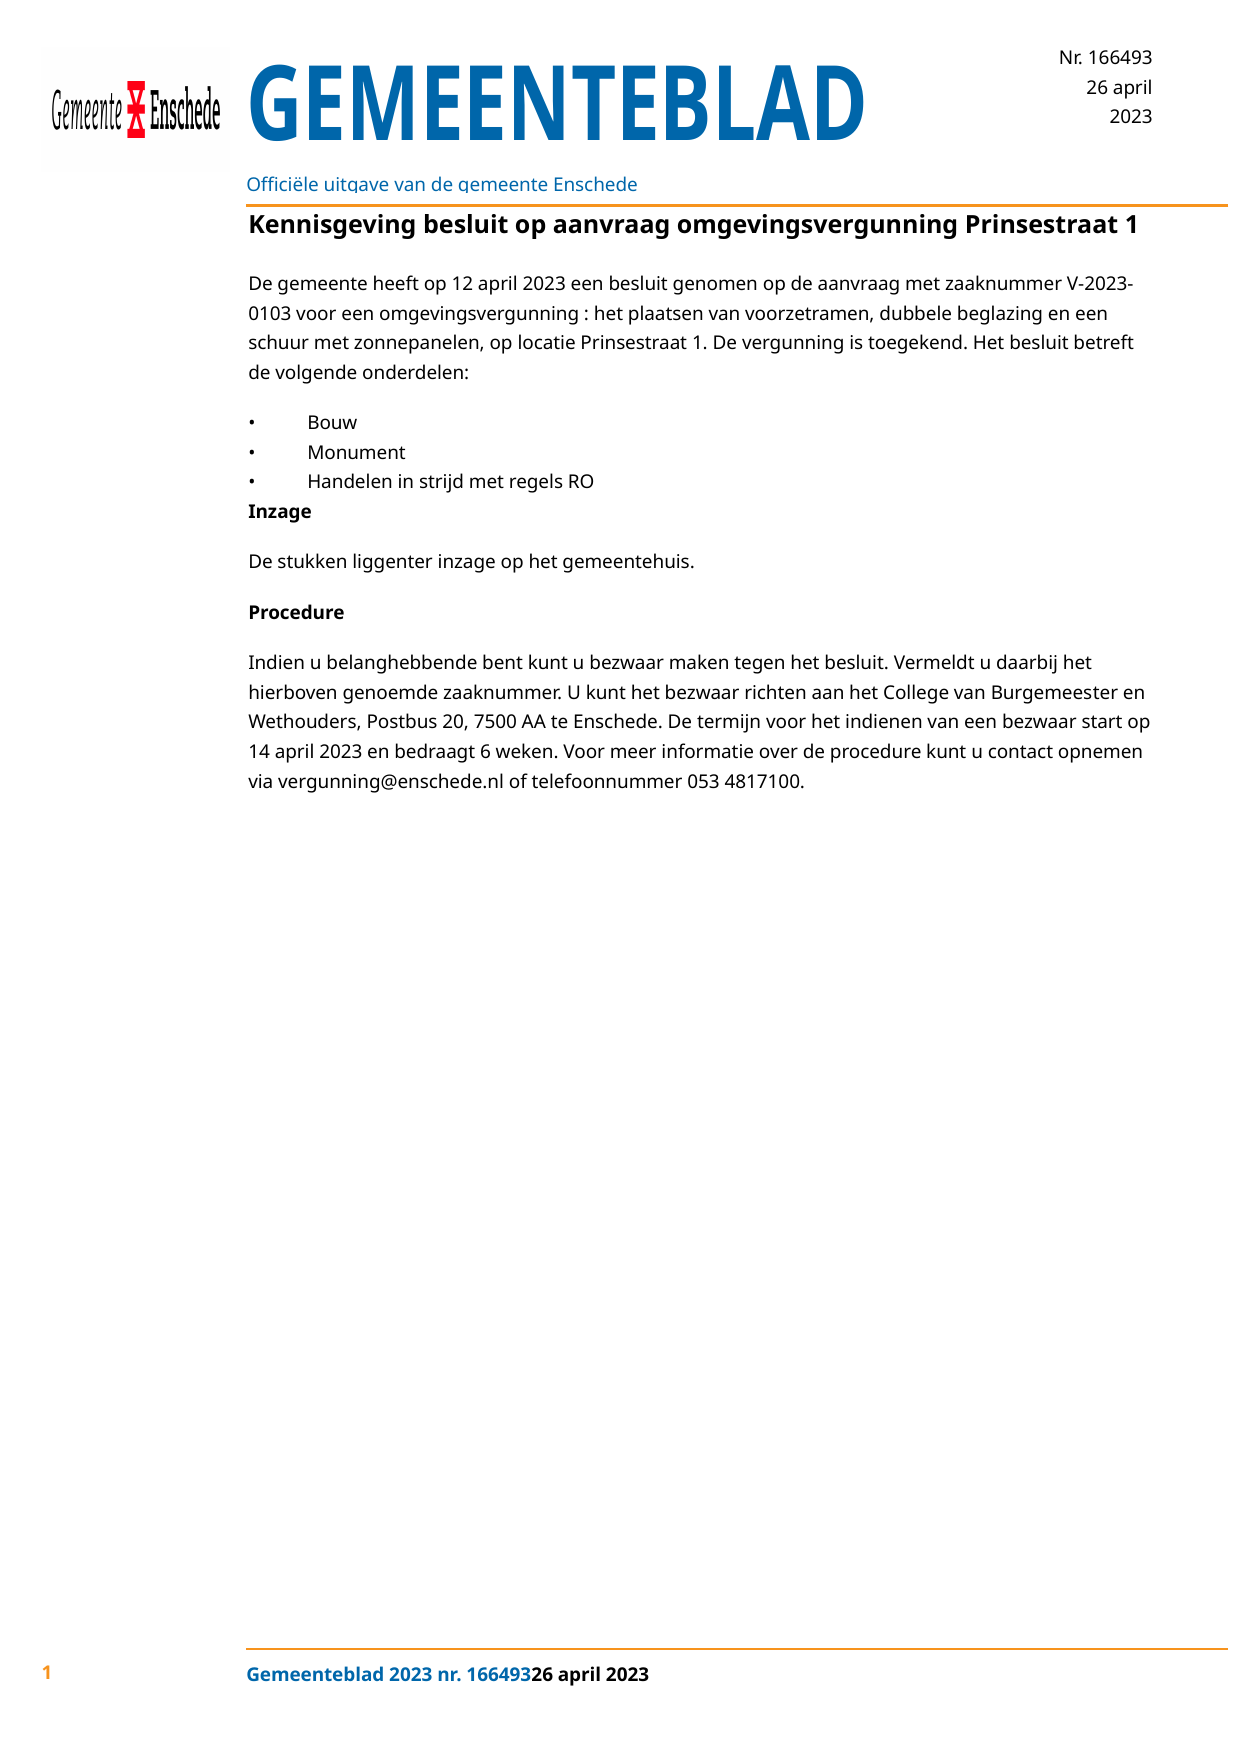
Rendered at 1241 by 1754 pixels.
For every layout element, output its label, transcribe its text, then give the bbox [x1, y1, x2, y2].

text De stukken liggenter inzage op het gemeentehuis. [248, 549, 1152, 574]
text Indien u belanghebbende bent kunt u bezwaar maken tegen het besluit. Vermeldt u daarbij het hierboven genoemde zaaknummer. U kunt het bezwaar richten aan het College van Burgemees­ter en Wethouders, Postbus 20, 7500 AA te Enschede. De termijn voor het indienen van een bezwaar start op 14 april 2023 en bedraagt 6 weken. Voor meer informatie over de procedure kunt u contact opnemen via vergunning@enschede.nl of telefoonnummer 053 4817100. [248, 649, 1152, 793]
list Bouw [248, 409, 1152, 435]
picture [41, 47, 231, 172]
text Inzage [248, 498, 1152, 524]
list Handelen in strijd met regels RO [248, 469, 1152, 494]
text Kennisgeving besluit op aanvraag omgevingsvergunning Prinsestraat 1 [248, 207, 1152, 241]
text Procedure [248, 599, 1152, 625]
text De gemeente heeft op 12 april 2023 een besluit genomen op de aanvraag met zaaknummer V-2023-0103 voor een omgevingsvergunning : het plaatsen van voorzetramen, dubbele beglazing en een schuur met zonnepanelen, op locatie Prinsestraat 1. De vergunning is toegekend. Het besluit betreft de volgende onderdelen: [248, 270, 1152, 385]
list Monument [248, 439, 1152, 465]
